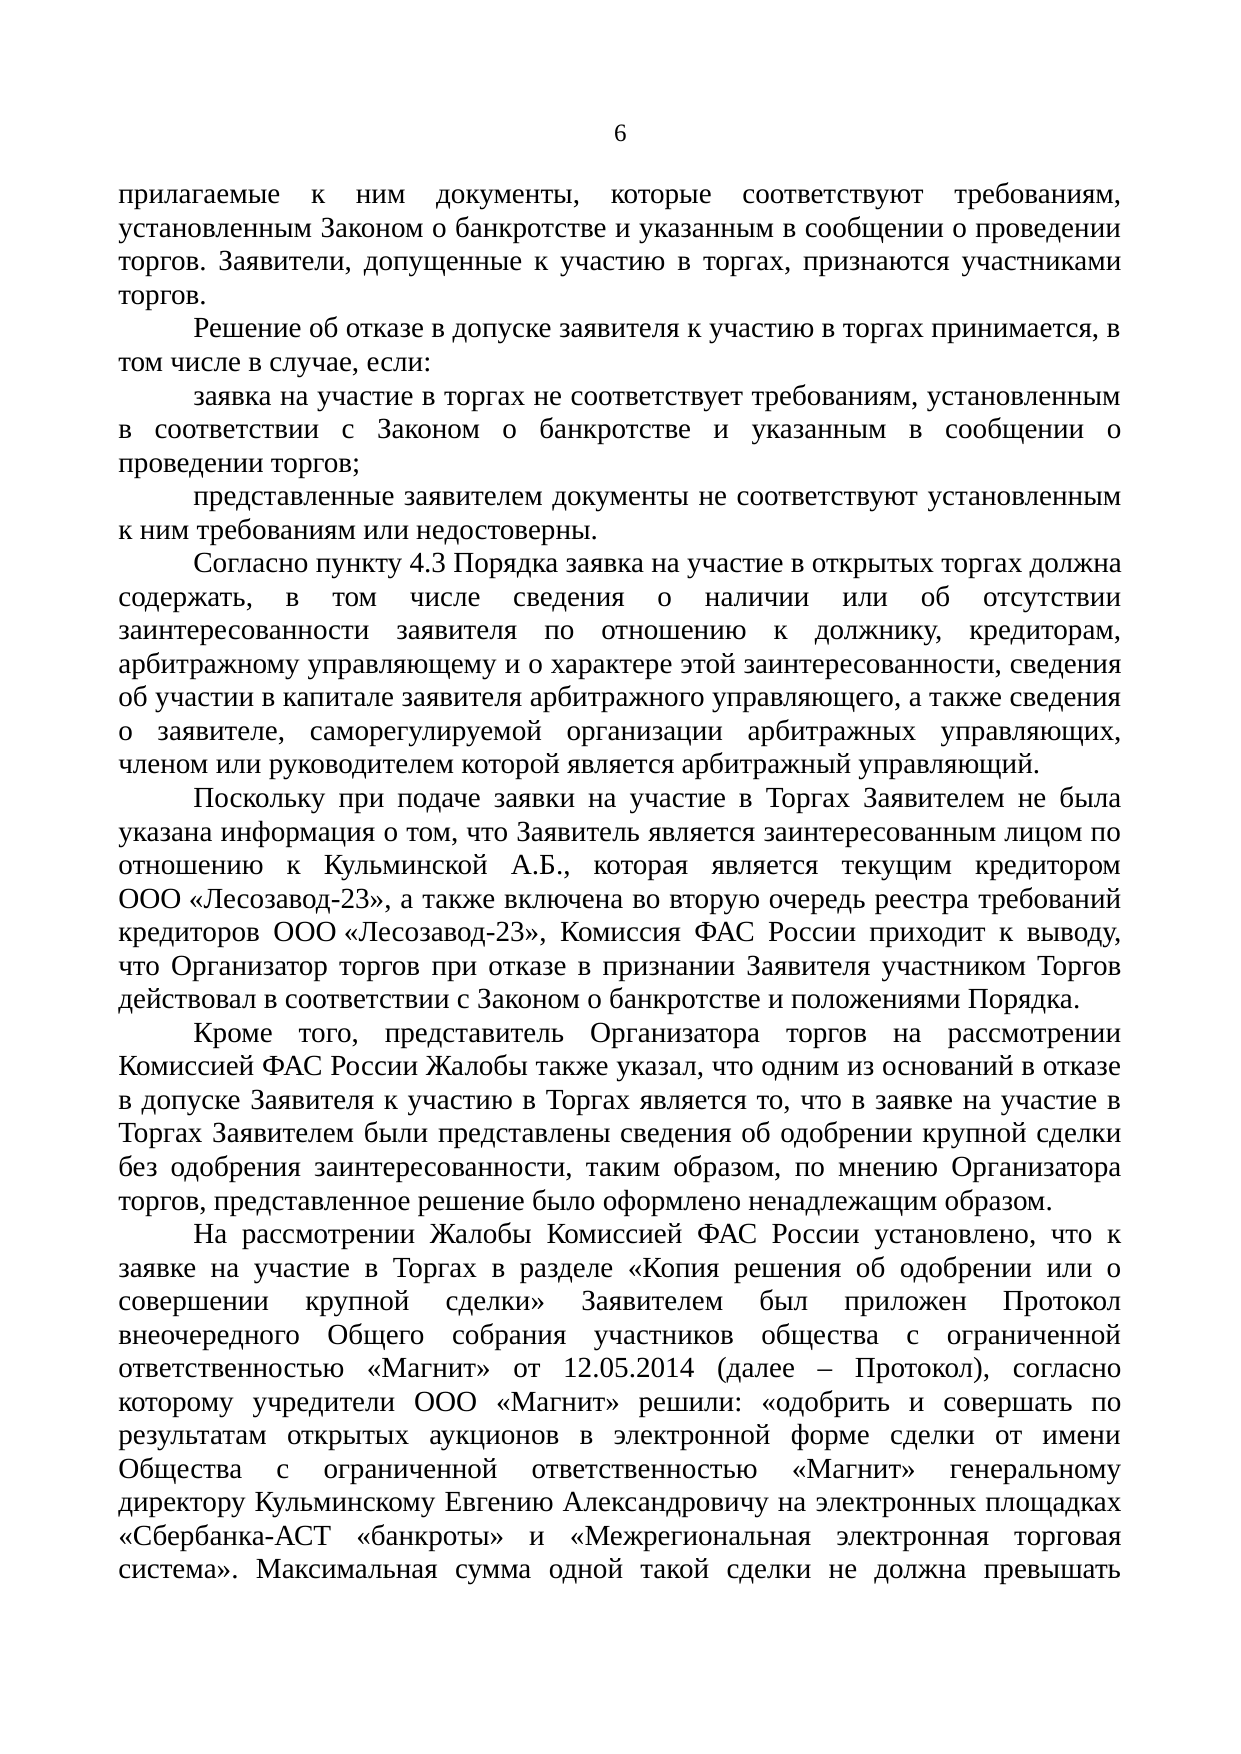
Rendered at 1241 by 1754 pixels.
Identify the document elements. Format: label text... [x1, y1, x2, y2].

text представленные заявителем документы не соответствуют установленным к ним требованиям или недостоверны. [118, 478, 1122, 545]
text заявка на участие в торгах не соответствует требованиям, установленным в соответствии с Законом о банкротстве и указанным в сообщении о проведении торгов; [118, 378, 1122, 478]
text Поскольку при подаче заявки на участие в Торгах Заявителем не была указана информация о том, что Заявитель является заинтересованным лицом по отношению к Кульминской А.Б., которая является текущим кредитором ООО «Лесозавод-23», а также включена во вторую очередь реестра требований кредиторов ООО «Лесозавод-23», Комиссия ФАС России приходит к выводу, что Организатор торгов при отказе в признании Заявителя участником Торгов действовал в соответствии с Законом о банкротстве и положениями Порядка. [118, 780, 1122, 1015]
text прилагаемые к ним документы, которые соответствуют требованиям, установленным Законом о банкротстве и указанным в сообщении о проведении торгов. Заявители, допущенные к участию в торгах, признаются участниками торгов. [118, 176, 1122, 311]
text Решение об отказе в допуске заявителя к участию в торгах принимается, в том числе в случае, если: [118, 311, 1122, 378]
text На рассмотрении Жалобы Комиссией ФАС России установлено, что к заявке на участие в Торгах в разделе «Копия решения об одобрении или о совершении крупной сделки» Заявителем был приложен Протокол внеочередного Общего собрания участников общества с ограниченной ответственностью «Магнит» от 12.05.2014 (далее – Протокол), согласно которому учредители ООО «Магнит» решили: «одобрить и совершать по результатам открытых аукционов в электронной форме сделки от имени Общества с ограниченной ответственностью «Магнит» генеральному директору Кульминскому Евгению Александровичу на электронных площадках «Сбербанка-АСТ «банкроты» и «Межрегиональная электронная торговая система». Максимальная сумма одной такой сделки не должна превышать [118, 1216, 1122, 1585]
text Согласно пункту 4.3 Порядка заявка на участие в открытых торгах должна содержать, в том числе сведения о наличии или об отсутствии заинтересованности заявителя по отношению к должнику, кредиторам, арбитражному управляющему и о характере этой заинтересованности, сведения об участии в капитале заявителя арбитражного управляющего, а также сведения о заявителе, саморегулируемой организации арбитражных управляющих, членом или руководителем которой является арбитражный управляющий. [118, 545, 1122, 780]
text Кроме того, представитель Организатора торгов на рассмотрении Комиссией ФАС России Жалобы также указал, что одним из оснований в отказе в допуске Заявителя к участию в Торгах является то, что в заявке на участие в Торгах Заявителем были представлены сведения об одобрении крупной сделки без одобрения заинтересованности, таким образом, по мнению Организатора торгов, представленное решение было оформлено ненадлежащим образом. [118, 1015, 1122, 1216]
